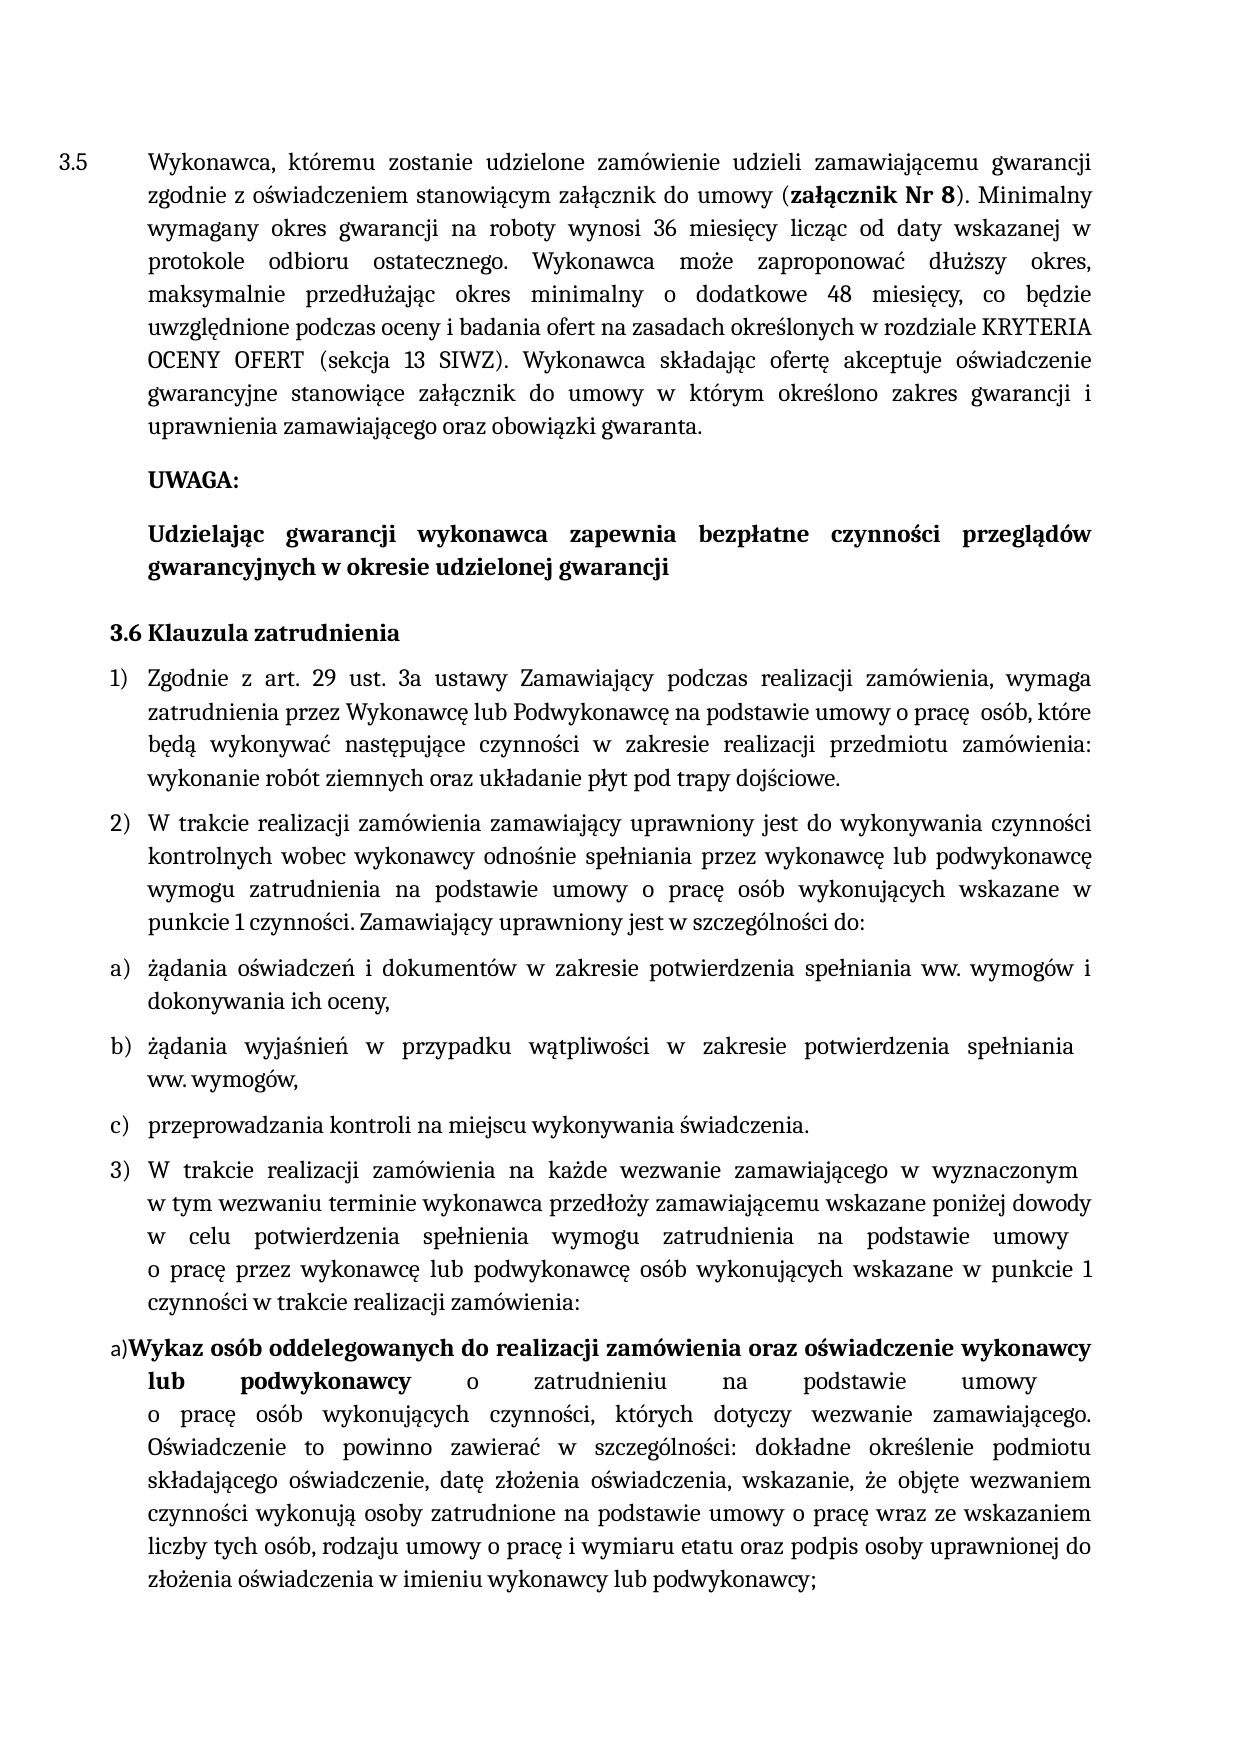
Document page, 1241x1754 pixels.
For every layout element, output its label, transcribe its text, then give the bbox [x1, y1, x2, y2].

text b) żądania wyjaśnień w przypadku wątpliwości w zakresie potwierdzenia spełniania ww. wymogów, [110, 1032, 1093, 1094]
text 3.5 Wykonawca, któremu zostanie udzielone zamówienie udzieli zamawiającemu gwarancji zgodnie z oświadczeniem stanowiącym załącznik do umowy (załącznik Nr 8). Minimalny wymagany okres gwarancji na roboty wynosi 36 miesięcy licząc od daty wskazanej w protokole odbioru ostatecznego. Wykonawca może zaproponować dłuższy okres, maksymalnie przedłużając okres minimalny o dodatkowe 48 miesięcy, co będzie uwzględnione podczas oceny i badania ofert na zasadach określonych w rozdziale KRYTERIA OCENY OFERT (sekcja 13 SIWZ). Wykonawca składając ofertę akceptuje oświadczenie gwarancyjne stanowiące załącznik do umowy w którym określono zakres gwarancji i uprawnienia zamawiającego oraz obowiązki gwaranta. [59, 148, 1093, 441]
text UWAGA: [148, 466, 1093, 494]
text 3) W trakcie realizacji zamówienia na każde wezwanie zamawiającego w wyznaczonym w tym wezwaniu terminie wykonawca przedłoży zamawiającemu wskazane poniżej dowody w celu potwierdzenia spełnienia wymogu zatrudnienia na podstawie umowy o pracę przez wykonawcę lub podwykonawcę osób wykonujących wskazane w punkcie 1 czynności w trakcie realizacji zamówienia: [110, 1156, 1093, 1317]
text a) żądania oświadczeń i dokumentów w zakresie potwierdzenia spełniania ww. wymogów i dokonywania ich oceny, [110, 953, 1093, 1015]
text 3.6 Klauzula zatrudnienia [110, 619, 1093, 648]
list Wykaz osób oddelegowanych do realizacji zamówienia oraz oświadczenie wykonawcy lub podwykonawcy o zatrudnieniu na podstawie umowy o pracę osób wykonujących czynności, których dotyczy wezwanie zamawiającego. Oświadczenie to powinno zawierać w szczególności: dokładne określenie podmiotu składającego oświadczenie, datę złożenia oświadczenia, wskazanie, że objęte wezwaniem czynności wykonują osoby zatrudnione na podstawie umowy o pracę wraz ze wskazaniem liczby tych osób, rodzaju umowy o pracę i wymiaru etatu oraz podpis osoby uprawnionej do złożenia oświadczenia w imieniu wykonawcy lub podwykonawcy; [110, 1334, 1093, 1594]
text c) przeprowadzania kontroli na miejscu wykonywania świadczenia. [110, 1111, 1093, 1139]
text 2) W trakcie realizacji zamówienia zamawiający uprawniony jest do wykonywania czynności kontrolnych wobec wykonawcy odnośnie spełniania przez wykonawcę lub podwykonawcę wymogu zatrudnienia na podstawie umowy o pracę osób wykonujących wskazane w punkcie 1 czynności. Zamawiający uprawniony jest w szczególności do: [110, 809, 1093, 937]
text 1) Zgodnie z art. 29 ust. 3a ustawy Zamawiający podczas realizacji zamówienia, wymaga zatrudnienia przez Wykonawcę lub Podwykonawcę na podstawie umowy o pracę osób, które będą wykonywać następujące czynności w zakresie realizacji przedmiotu zamówienia: wykonanie robót ziemnych oraz układanie płyt pod trapy dojściowe. [110, 664, 1093, 792]
text Udzielając gwarancji wykonawca zapewnia bezpłatne czynności przeglądów gwarancyjnych w okresie udzielonej gwarancji [148, 519, 1093, 581]
